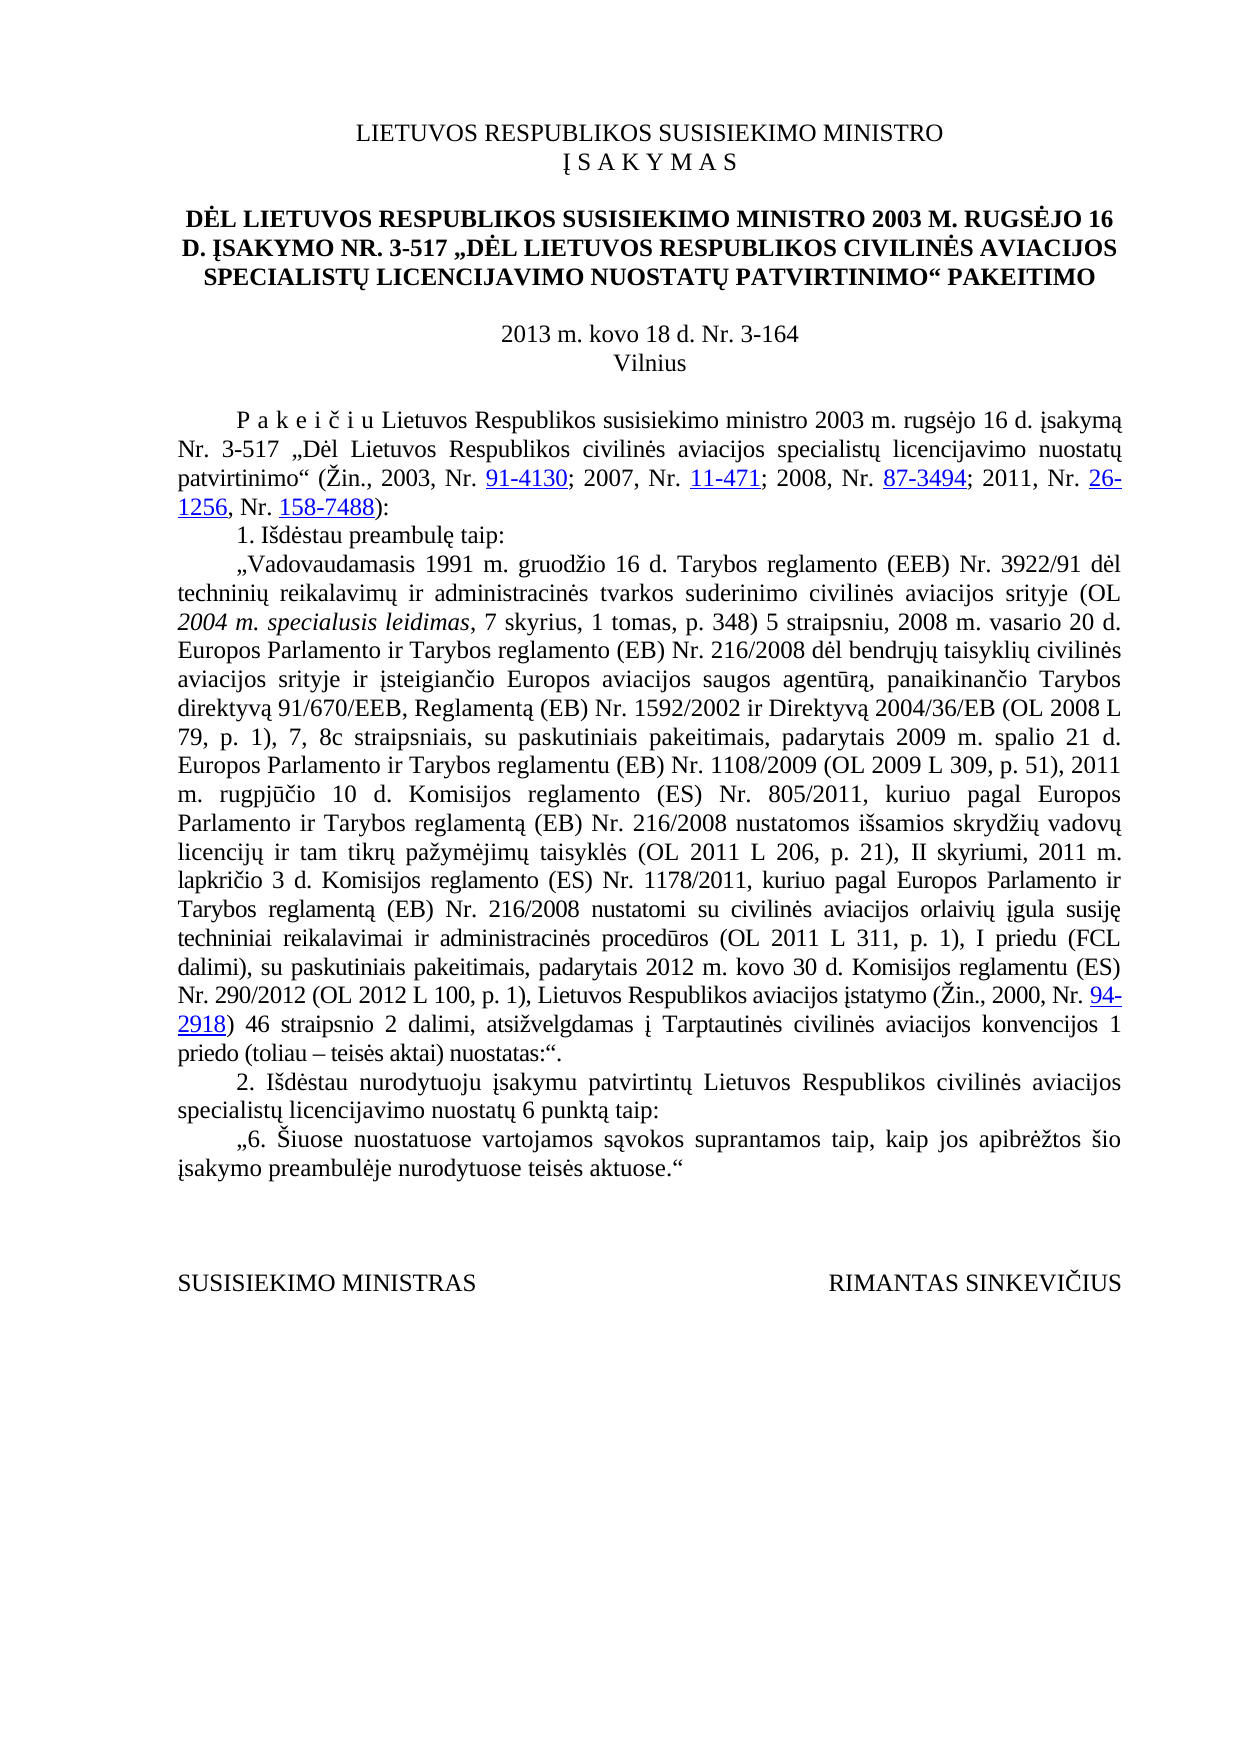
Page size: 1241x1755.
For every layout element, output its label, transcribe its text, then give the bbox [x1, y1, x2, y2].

text Į S A K Y M A S [177, 147, 1122, 176]
text P a k e i č i u Lietuvos Respublikos susisiekimo ministro 2003 m. rugsėjo 16 d. įsakymą Nr. 3-517 „Dėl Lietuvos Respublikos civilinės aviacijos specialistų licencijavimo nuostatų patvirtinimo“ (Žin., 2003, Nr. 91-4130; 2007, Nr. 11-471; 2008, Nr. 87-3494; 2011, Nr. 26-1256, Nr. 158-7488): [177, 406, 1122, 521]
text DĖL LIETUVOS RESPUBLIKOS SUSISIEKIMO MINISTRO 2003 M. RUGSĖJO 16 D. ĮSAKYMO Nr. 3-517 „DĖL LIETUVOS RESPUBLIKOS CIVILINĖS AVIACIJOS SPECIALISTŲ LICENCIJAVIMO NUOSTATŲ PATVIRTINIMO“ PAKEITIMO [177, 204, 1122, 291]
text „Vadovaudamasis 1991 m. gruodžio 16 d. Tarybos reglamento (EEB) Nr. 3922/91 dėl techninių reikalavimų ir administracinės tvarkos suderinimo civilinės aviacijos srityje (OL 2004 m. specialusis leidimas, 7 skyrius, 1 tomas, p. 348) 5 straipsniu, 2008 m. vasario 20 d. Europos Parlamento ir Tarybos reglamento (EB) Nr. 216/2008 dėl bendrųjų taisyklių civilinės aviacijos srityje ir įsteigiančio Europos aviacijos saugos agentūrą, panaikinančio Tarybos direktyvą 91/670/EEB, Reglamentą (EB) Nr. 1592/2002 ir Direktyvą 2004/36/EB (OL 2008 L 79, p. 1), 7, 8c straipsniais, su paskutiniais pakeitimais, padarytais 2009 m. spalio 21 d. Europos Parlamento ir Tarybos reglamentu (EB) Nr. 1108/2009 (OL 2009 L 309, p. 51), 2011 m. rugpjūčio 10 d. Komisijos reglamento (ES) Nr. 805/2011, kuriuo pagal Europos Parlamento ir Tarybos reglamentą (EB) Nr. 216/2008 nustatomos išsamios skrydžių vadovų licencijų ir tam tikrų pažymėjimų taisyklės (OL 2011 L 206, p. 21), II skyriumi, 2011 m. lapkričio 3 d. Komisijos reglamento (ES) Nr. 1178/2011, kuriuo pagal Europos Parlamento ir Tarybos reglamentą (EB) Nr. 216/2008 nustatomi su civilinės aviacijos orlaivių įgula susiję techniniai reikalavimai ir administracinės procedūros (OL 2011 L 311, p. 1), I priedu (FCL dalimi), su paskutiniais pakeitimais, padarytais 2012 m. kovo 30 d. Komisijos reglamentu (ES) Nr. 290/2012 (OL 2012 L 100, p. 1), Lietuvos Respublikos aviacijos įstatymo (Žin., 2000, Nr. 94-2918) 46 straipsnio 2 dalimi, atsižvelgdamas į Tarptautinės civilinės aviacijos konvencijos 1 priedo (toliau – teisės aktai) nuostatas:“. [177, 549, 1122, 1067]
text „6. Šiuose nuostatuose vartojamos sąvokos suprantamos taip, kaip jos apibrėžtos šio įsakymo preambulėje nurodytuose teisės aktuose.“ [177, 1124, 1122, 1182]
text LIETUVOS RESPUBLIKOS SUSISIEKIMO MINISTRO [177, 118, 1122, 147]
text Susisiekimo ministras Rimantas Sinkevičius [177, 1268, 1122, 1297]
text 1. Išdėstau preambulę taip: [177, 521, 1122, 549]
text 2013 m. kovo 18 d. Nr. 3-164 [177, 319, 1122, 348]
text Vilnius [177, 348, 1122, 377]
text 2. Išdėstau nurodytuoju įsakymu patvirtintų Lietuvos Respublikos civilinės aviacijos specialistų licencijavimo nuostatų 6 punktą taip: [177, 1067, 1122, 1124]
